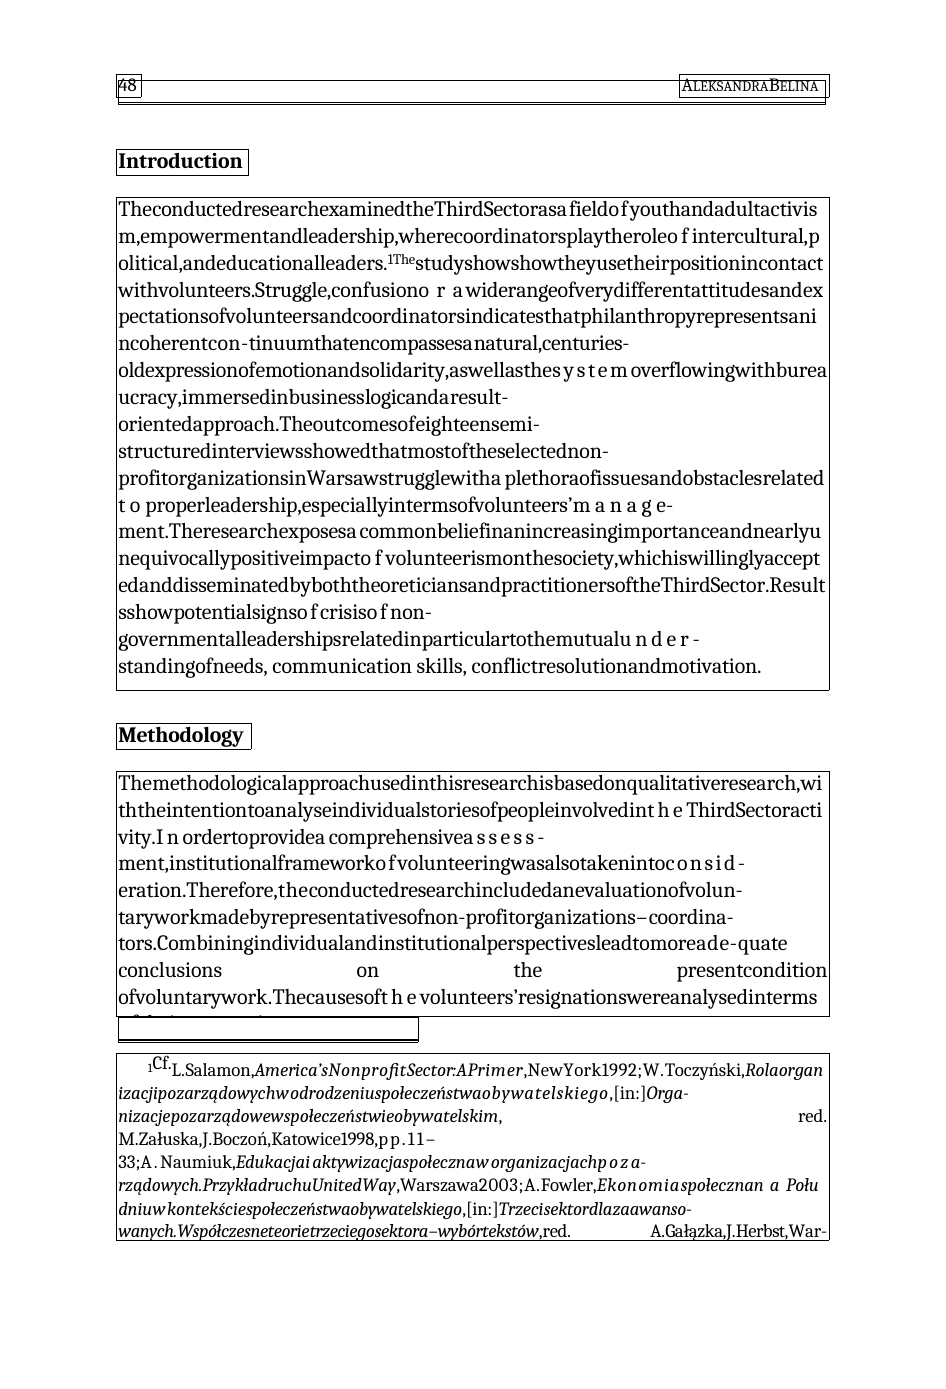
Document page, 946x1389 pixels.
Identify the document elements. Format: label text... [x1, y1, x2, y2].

text Methodology [118, 724, 251, 747]
text 48 [119, 81, 141, 96]
text TheconductedresearchexaminedtheThirdSectorasafieldofyouthandadultactivism,empowermentandleadership,wherecoordinatorsplaytheroleofintercultural,political,andeducationalleaders.1Thestudyshowshowtheyusetheirpositionincontactwithvolunteers.Struggle,confusionorawiderangeofverydifferentattitudesandexpectationsofvolunteersandcoordinatorsindicatesthatphilanthropyrepresentsanincoherentcon-tinuumthatencompassesanatural,centuries-oldexpressionofemotionandsolidarity,aswellasthesystemoverflowingwithbureaucracy,immersedinbusinesslogicandaresult-orientedapproach.Theoutcomesofeighteensemi-structuredinterviewsshowedthatmostoftheselectednon-profitorganizationsinWarsawstrugglewithaplethoraofissuesandobstaclesrelatedtoproperleadership,especiallyintermsofvolunteers’manage-ment.Theresearchexposesacommonbeliefinanincreasingimportanceandnearlyunequivocallypositiveimpactofvolunteerismonthesociety,whichiswillinglyacceptedanddisseminatedbyboththeoreticiansandpractitionersoftheThirdSector.Resultsshowpotentialsignsofcrisisofnon-governmentalleadershipsrelatedinparticulartothemutualunder-standingofneeds, communication skills, conflictresolutionandmotivation. [118, 198, 827, 679]
text [118, 75, 141, 80]
text 1Cf.L.Salamon,America’sNonprofitSector:APrimer,NewYork1992;W.Toczyński,Rolaorganizacjipozarządowychwodrodzeniuspołeczeństwaobywatelskiego,[in:]Orga-nizacjepozarządowewspołeczeństwieobywatelskim, red. M.Załuska,J.Boczoń,Katowice1998,pp.11–33;A.Naumiuk,Edukacjaiaktywizacjaspołecznaworganizacjachpoza-rządowych.PrzykładruchuUnitedWay,Warszawa2003;A.Fowler,EkonomiaspołecznanaPołudniuwkontekściespołeczeństwaobywatelskiego,[in:]Trzecisektordlazaawanso-wanych.Współczesneteorietrzeciegosektora–wybórtekstów,red. A.Gałązka,J.Herbst,War-szawa2006,pp.43–59. [118, 1054, 827, 1240]
text Introduction [118, 150, 248, 173]
text Themethodologicalapproachusedinthisresearchisbasedonqualitativeresearch,withtheintentiontoanalyseindividualstoriesofpeopleinvolvedintheThirdSectoractivity.Inordertoprovideacomprehensiveassess-ment,institutionalframeworkofvolunteeringwasalsotakenintoconsid-eration.Therefore,theconductedresearchincludedanevaluationofvolun-taryworkmadebyrepresentativesofnon-profitorganizations–coordina-tors.Combiningindividualandinstitutionalperspectivesleadtomoreade-quate conclusions on the presentcondition ofvoluntarywork.Thecausesofthevolunteers’resignationswereanalysedintermsoftheirexpectations, [118, 772, 828, 1016]
text ALEKSANDRABELINA [681, 75, 829, 96]
